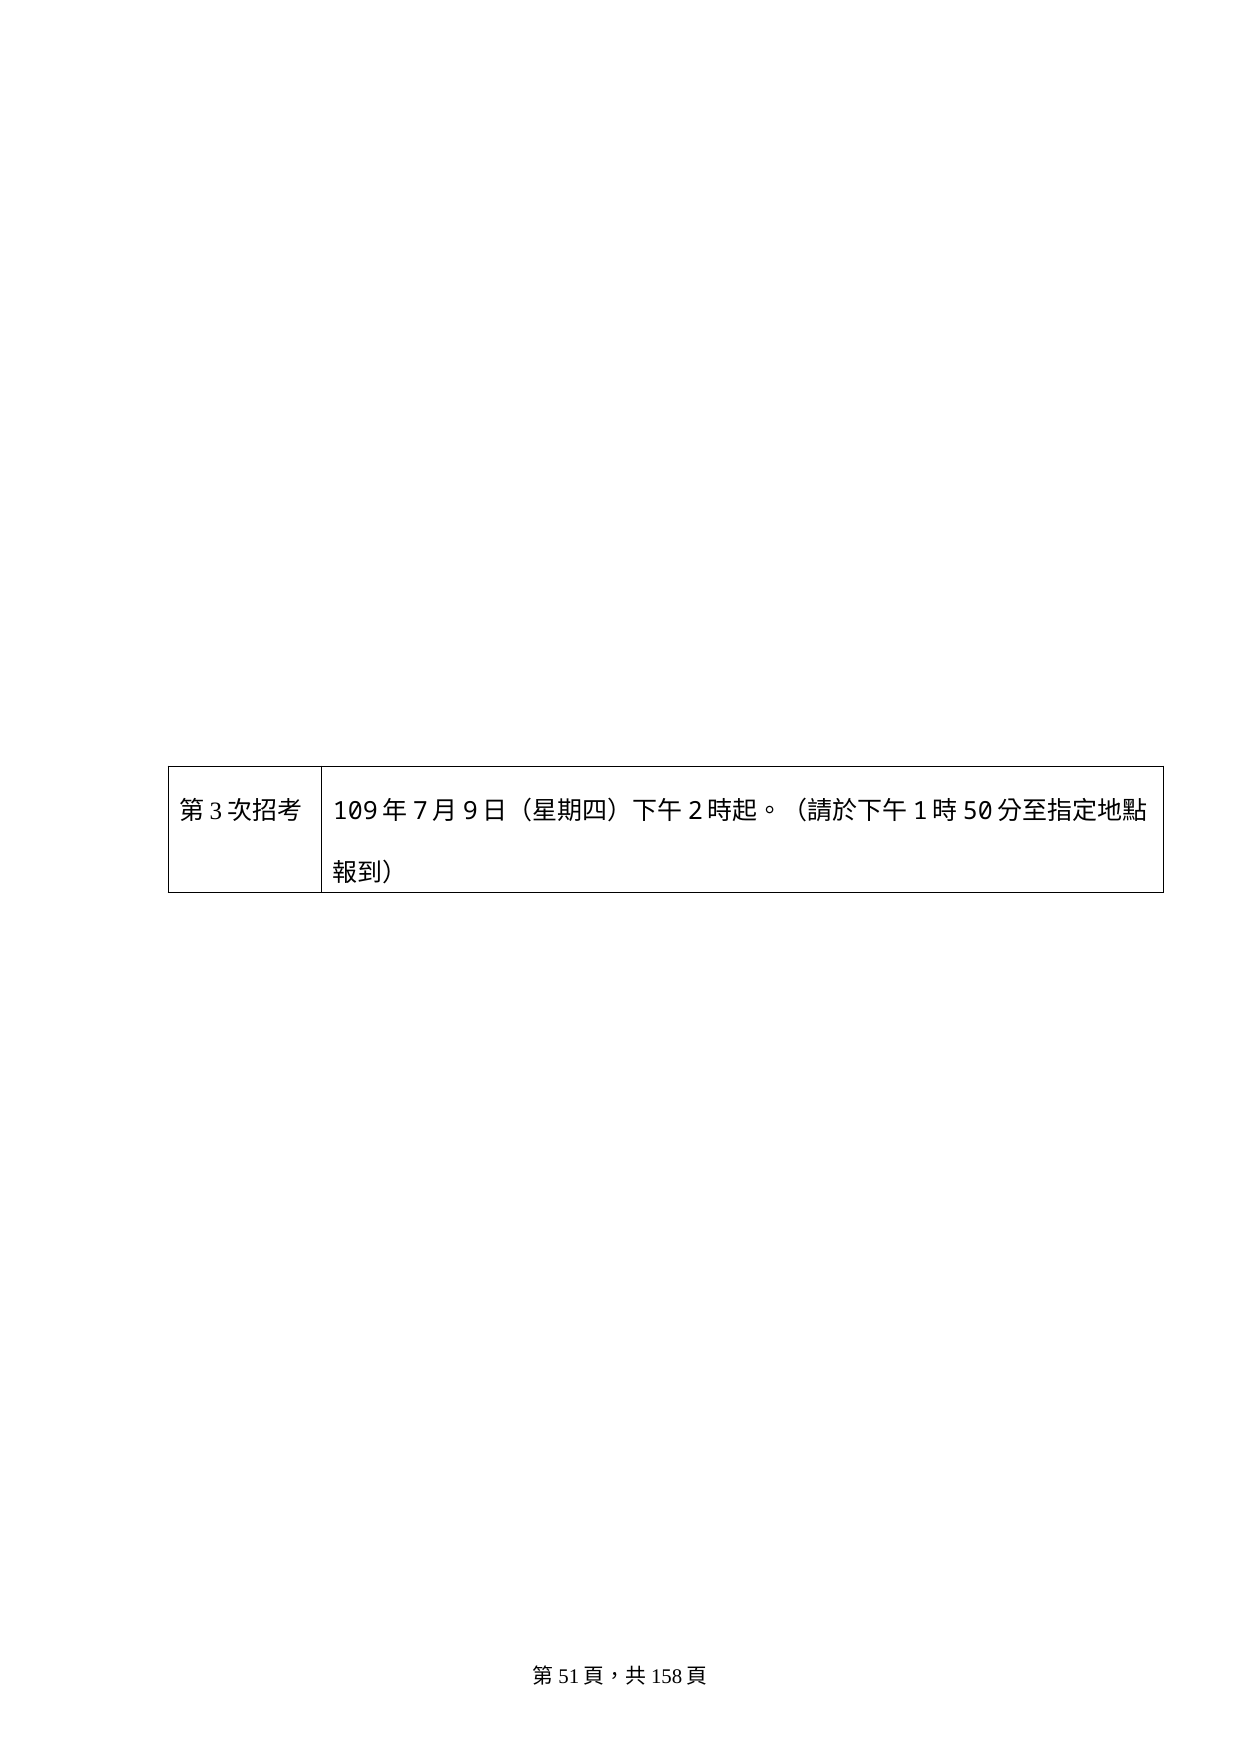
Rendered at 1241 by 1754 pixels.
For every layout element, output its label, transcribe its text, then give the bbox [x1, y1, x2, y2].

table_cell 109年7月9日（星期四）下午2時起。（請於下午1時50分至指定地點報到） [322, 767, 1163, 892]
table_cell 第3次招考 [169, 767, 321, 892]
